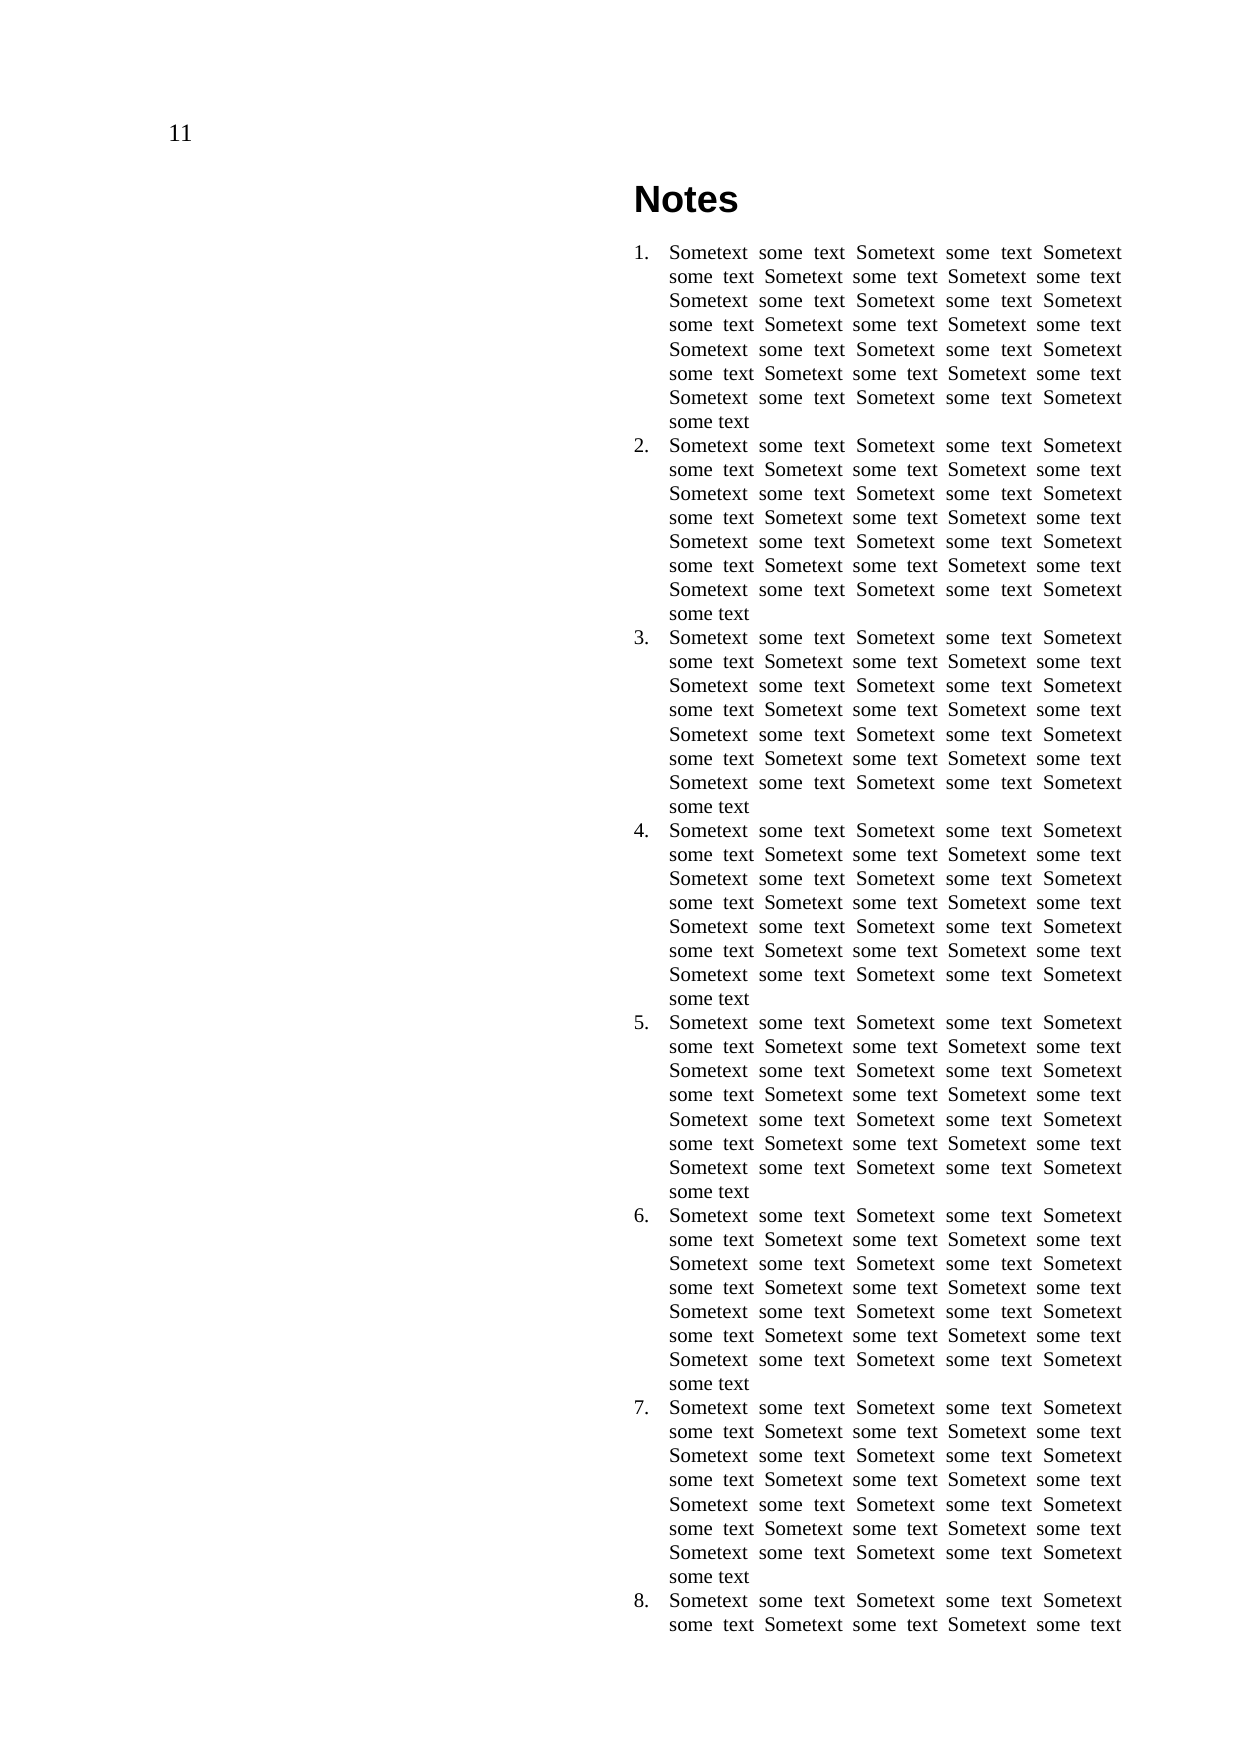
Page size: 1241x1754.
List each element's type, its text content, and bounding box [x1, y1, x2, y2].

text Sometext some text Sometext some text Sometext some text Sometext some text Sometext some text Sometext some text Sometext some text Sometext some text Sometext some text Sometext some text Sometext some text Sometext some text Sometext some text Sometext some text Sometext some text Sometext some text Sometext some text Sometext some text [633, 240, 1122, 433]
text Sometext some text Sometext some text Sometext some text Sometext some text Sometext some text Sometext some text Sometext some text Sometext some text Sometext some text Sometext some text Sometext some text Sometext some text Sometext some text Sometext some text Sometext some text Sometext some text Sometext some text Sometext some text [633, 1203, 1122, 1395]
text Sometext some text Sometext some text Sometext some text Sometext some text Sometext some text Sometext some text Sometext some text Sometext some text Sometext some text Sometext some text Sometext some text Sometext some text Sometext some text Sometext some text Sometext some text Sometext some text Sometext some text Sometext some text [633, 818, 1122, 1010]
text Sometext some text Sometext some text Sometext some text Sometext some text Sometext some text Sometext some text Sometext some text Sometext some text Sometext some text Sometext some text Sometext some text Sometext some text Sometext some text Sometext some text Sometext some text Sometext some text Sometext some text Sometext some text [633, 1395, 1122, 1588]
text Sometext some text Sometext some text Sometext some text Sometext some text Sometext some text Sometext some text Sometext some text Sometext some text Sometext some text Sometext some text Sometext some text Sometext some text Sometext some text Sometext some text Sometext some text Sometext some text Sometext some text Sometext some text [633, 1588, 1122, 1636]
subtitle Notes [633, 176, 1122, 220]
text Sometext some text Sometext some text Sometext some text Sometext some text Sometext some text Sometext some text Sometext some text Sometext some text Sometext some text Sometext some text Sometext some text Sometext some text Sometext some text Sometext some text Sometext some text Sometext some text Sometext some text Sometext some text [633, 625, 1122, 818]
text Sometext some text Sometext some text Sometext some text Sometext some text Sometext some text Sometext some text Sometext some text Sometext some text Sometext some text Sometext some text Sometext some text Sometext some text Sometext some text Sometext some text Sometext some text Sometext some text Sometext some text Sometext some text [633, 433, 1122, 625]
text Sometext some text Sometext some text Sometext some text Sometext some text Sometext some text Sometext some text Sometext some text Sometext some text Sometext some text Sometext some text Sometext some text Sometext some text Sometext some text Sometext some text Sometext some text Sometext some text Sometext some text Sometext some text [633, 1010, 1122, 1203]
